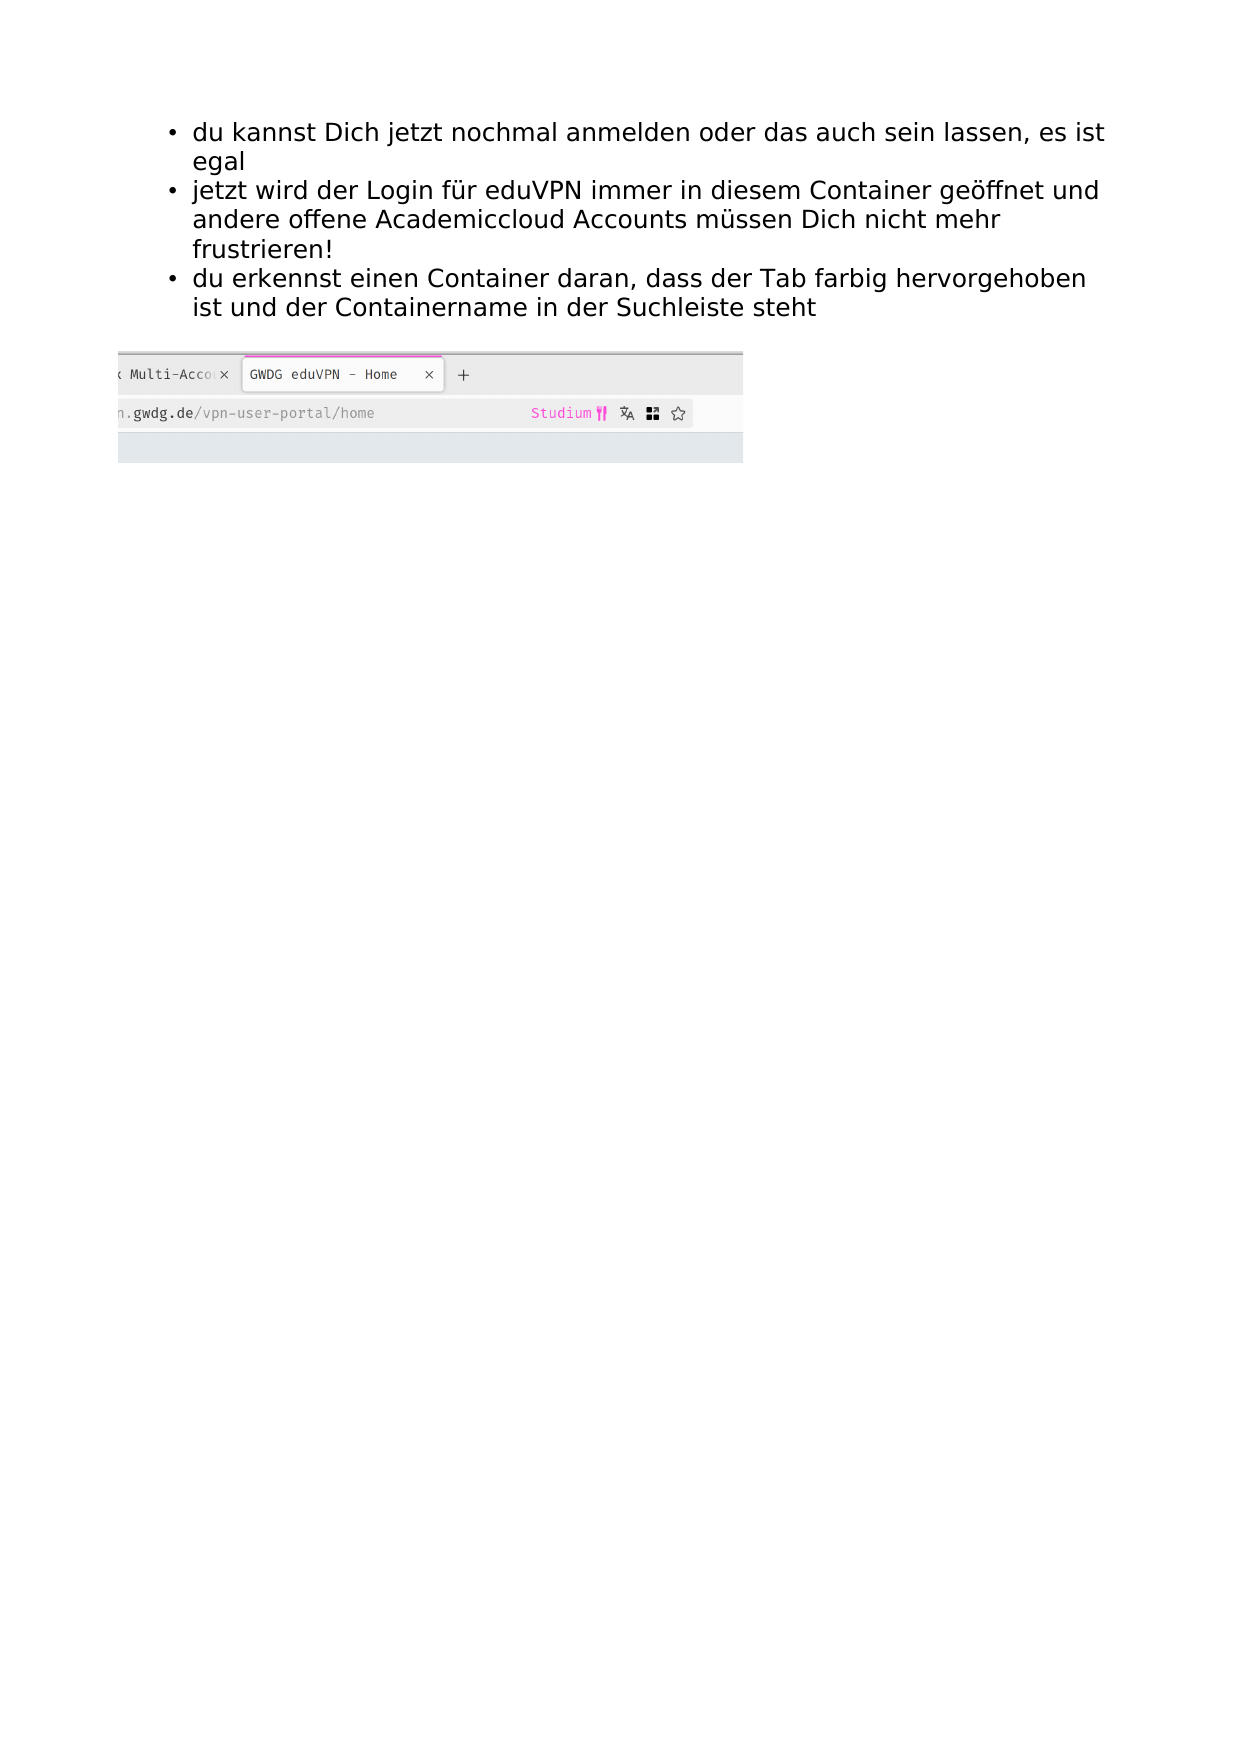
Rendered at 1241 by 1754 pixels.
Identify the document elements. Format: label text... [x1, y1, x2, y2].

picture [118, 351, 744, 463]
list jetzt wird der Login für eduVPN immer in diesem Container geöffnet und andere offene Academiccloud Accounts müssen Dich nicht mehr frustrieren! [177, 176, 1122, 264]
list du erkennst einen Container daran, dass der Tab farbig hervorgehoben ist und der Containername in der Suchleiste steht [177, 264, 1122, 322]
list du kannst Dich jetzt nochmal anmelden oder das auch sein lassen, es ist egal [177, 118, 1122, 176]
